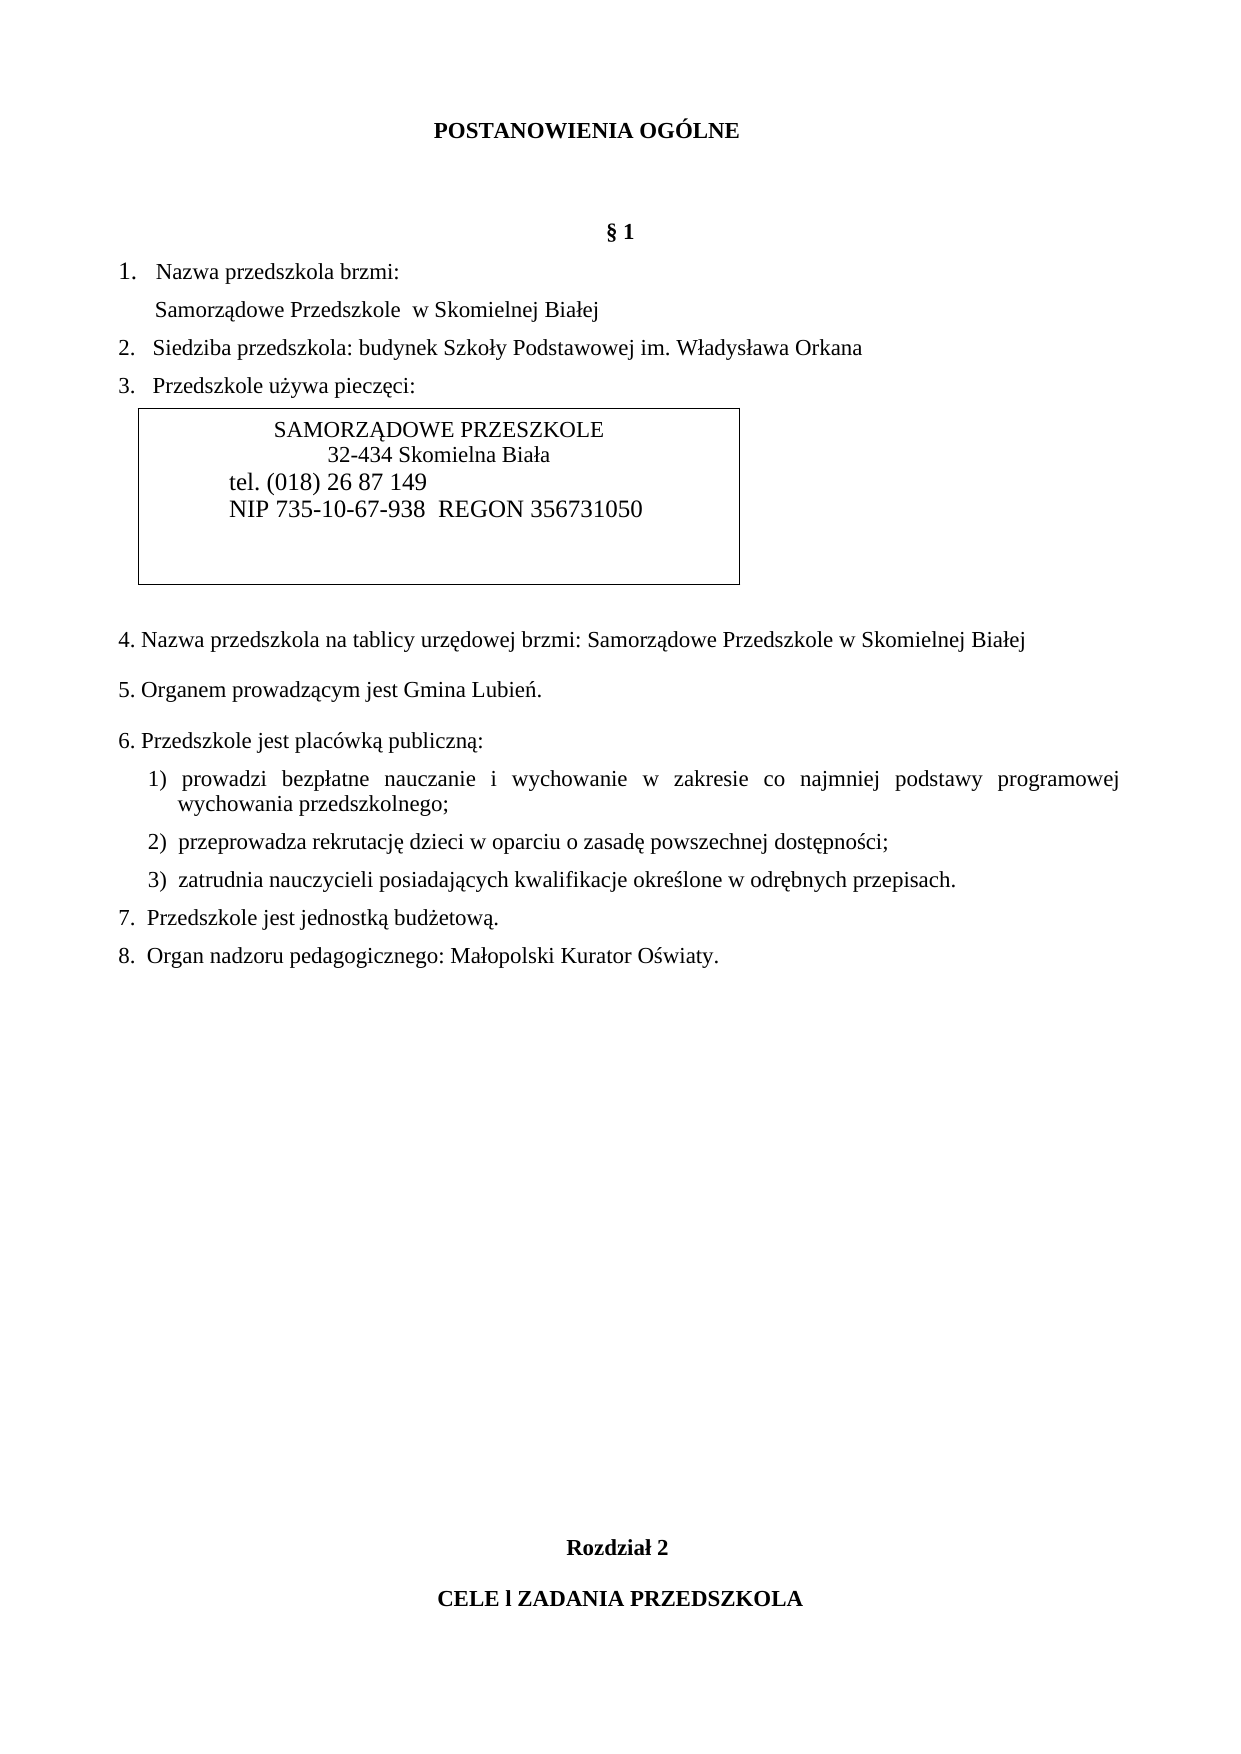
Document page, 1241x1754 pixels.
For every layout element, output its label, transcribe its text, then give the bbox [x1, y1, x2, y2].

subtitle POSTANOWIENIA OGÓLNE [118, 118, 1055, 143]
list NIP 735-10-67-938 REGON 356731050 [191, 495, 724, 523]
text 7. Przedszkole jest jednostką budżetową. [118, 905, 1122, 930]
text 3. Przedszkole używa pieczęci: [118, 373, 1122, 398]
text 4. Nazwa przedszkola na tablicy urzędowej brzmi: Samorządowe Przedszkole w Skomielnej Białej [118, 627, 1122, 652]
list Nazwa przedszkola brzmi: [118, 257, 1122, 284]
text Samorządowe Przedszkole w Skomielnej Białej [148, 297, 1122, 322]
text 1) prowadzi bezpłatne nauczanie i wychowanie w zakresie co najmniej podstawy programowej wychowania przedszkolnego; [148, 766, 1122, 817]
text 6. Przedszkole jest placówką publiczną: [118, 728, 1122, 753]
text § 1 [118, 219, 1122, 244]
list tel. (018) 26 87 149 [191, 468, 724, 495]
text 3) zatrudnia nauczycieli posiadających kwalifikacje określone w odrębnych przepisach. [148, 867, 1122, 892]
text CELE l ZADANIA PRZEDSZKOLA [118, 1586, 1122, 1611]
text Rozdział 2 [118, 1535, 1122, 1561]
text 8. Organ nadzoru pedagogicznego: Małopolski Kurator Oświaty. [118, 943, 1122, 968]
text 2) przeprowadza rekrutację dzieci w oparciu o zasadę powszechnej dostępności; [148, 829, 1122, 854]
text SAMORZĄDOWE PRZESZKOLE [154, 417, 724, 442]
text 32-434 Skomielna Biała [154, 442, 724, 468]
text 5. Organem prowadzącym jest Gmina Lubień. [118, 677, 1122, 703]
text 2. Siedziba przedszkola: budynek Szkoły Podstawowej im. Władysława Orkana [118, 335, 1122, 360]
